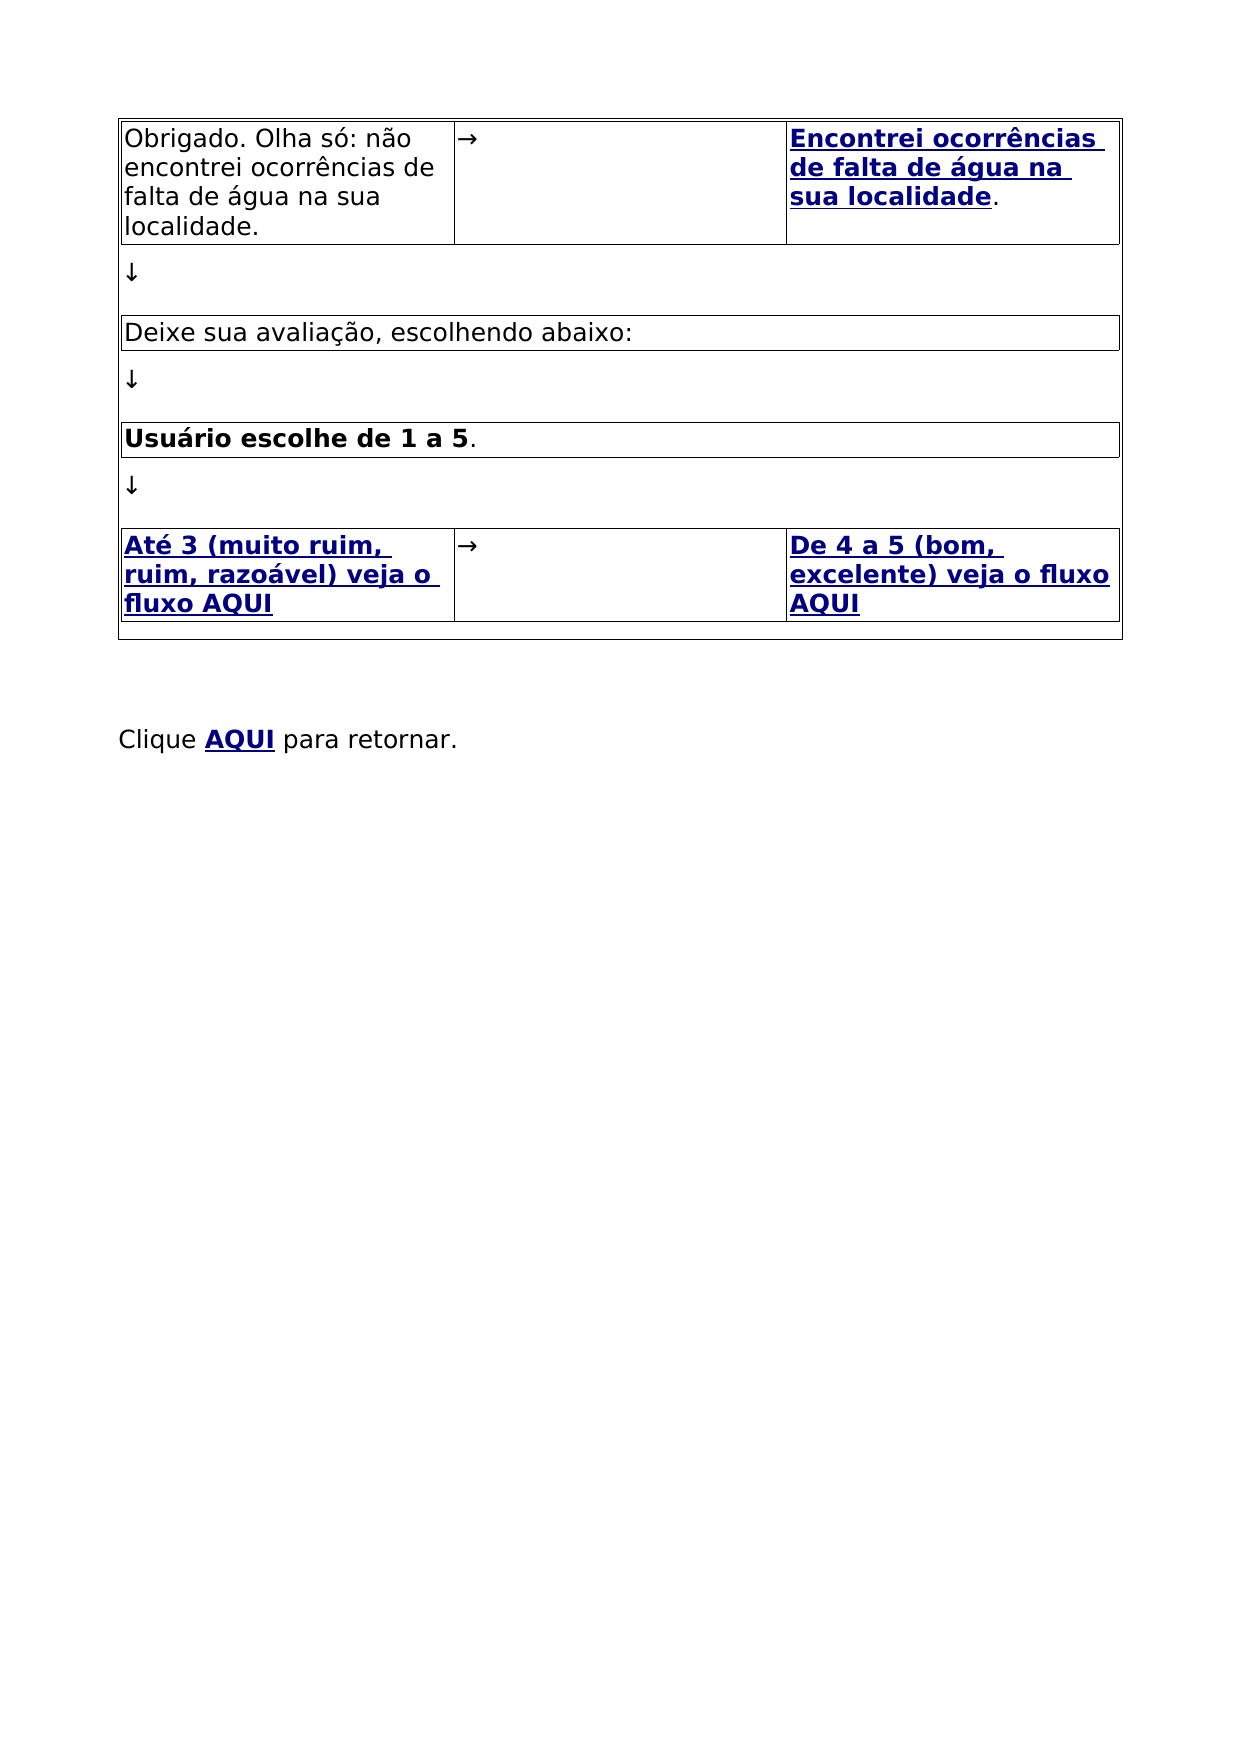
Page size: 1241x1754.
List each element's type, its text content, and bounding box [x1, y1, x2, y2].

table_header Até 3 (muito ruim, ruim, razoável) veja o fluxo AQUI [122, 529, 454, 621]
text Clique AQUI para retornar. [118, 725, 1122, 754]
table_header Encontrei ocorrências de falta de água na sua localidade. [787, 122, 1119, 244]
table_header De 4 a 5 (bom, excelente) veja o fluxo AQUI [787, 529, 1119, 621]
table_header → [455, 529, 786, 621]
table_header → [455, 122, 786, 244]
table_header Deixe sua avaliação, escolhendo abaixo: [122, 316, 1119, 350]
table_header Obrigado. Olha só: não encontrei ocorrências de falta de água na sua localidade. [122, 122, 454, 244]
table_header ↓ ↓ ↓ [119, 119, 1122, 639]
table_header Usuário escolhe de 1 a 5. [122, 423, 1119, 457]
